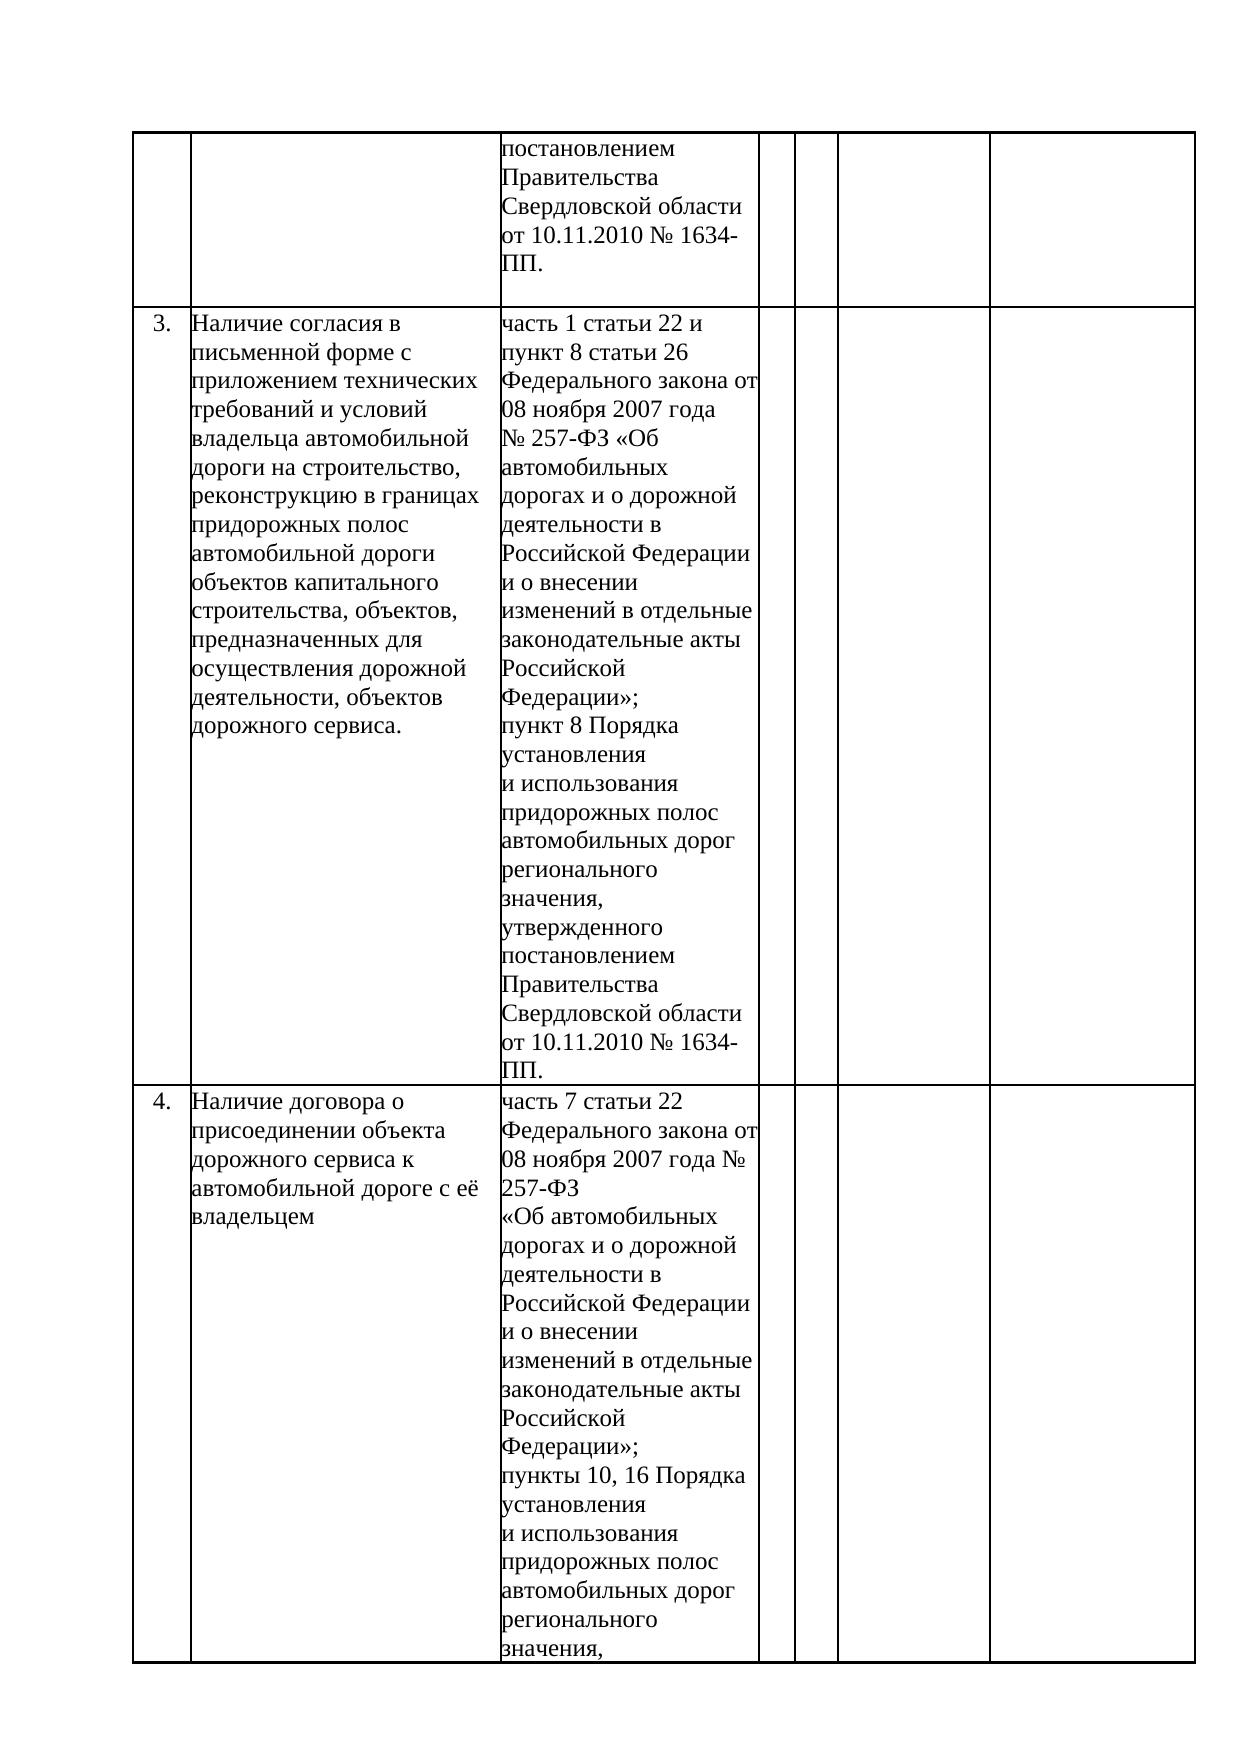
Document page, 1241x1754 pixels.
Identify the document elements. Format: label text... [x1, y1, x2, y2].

table_cell часть 1 статьи 22 и пункт 8 статьи 26 Федерального закона от 08 ноября 2007 года № 257-ФЗ «Об автомобильных дорогах и о дорожной деятельности в Российской Федерации и о внесении изменений в отдельные законодательные акты Российской Федерации»; пункт 8 Порядка установления и использования придорожных полос автомобильных дорог регионального значения, утвержденного постановлением Правительства Свердловской области от 10.11.2010 № 1634-ПП. [502, 308, 758, 1084]
table_cell [760, 308, 794, 1084]
table_cell [839, 1086, 989, 1661]
table_cell [796, 308, 837, 1084]
table_cell [839, 308, 989, 1084]
table_cell Наличие согласия в письменной форме с приложением технических требований и условий владельца автомобильной дороги на строительство, реконструкцию в границах придорожных полос автомобильной дороги объектов капитального строительства, объектов, предназначенных для осуществления дорожной деятельности, объектов дорожного сервиса. [192, 308, 500, 1084]
table_cell [760, 134, 794, 306]
table_cell [991, 1086, 1194, 1661]
table_cell Наличие договора о присоединении объекта дорожного сервиса к автомобильной дороге с её владельцем [192, 1086, 500, 1661]
table_cell постановлением Правительства Свердловской области от 10.11.2010 № 1634-ПП. [502, 134, 758, 306]
table_cell [991, 134, 1194, 306]
table_cell [134, 134, 190, 306]
table_cell 3. [134, 308, 190, 1084]
table_cell [192, 134, 500, 306]
table_cell [796, 1086, 837, 1661]
table_cell часть 7 статьи 22 Федерального закона от 08 ноября 2007 года № 257-ФЗ «Об автомобильных дорогах и о дорожной деятельности в Российской Федерации и о внесении изменений в отдельные законодательные акты Российской Федерации»; пункты 10, 16 Порядка установления и использования придорожных полос автомобильных дорог регионального значения, [502, 1086, 758, 1661]
table_cell 4. [134, 1086, 190, 1661]
table_cell [839, 134, 989, 306]
table_cell [760, 1086, 794, 1661]
table_cell [991, 308, 1194, 1084]
table_cell [796, 134, 837, 306]
